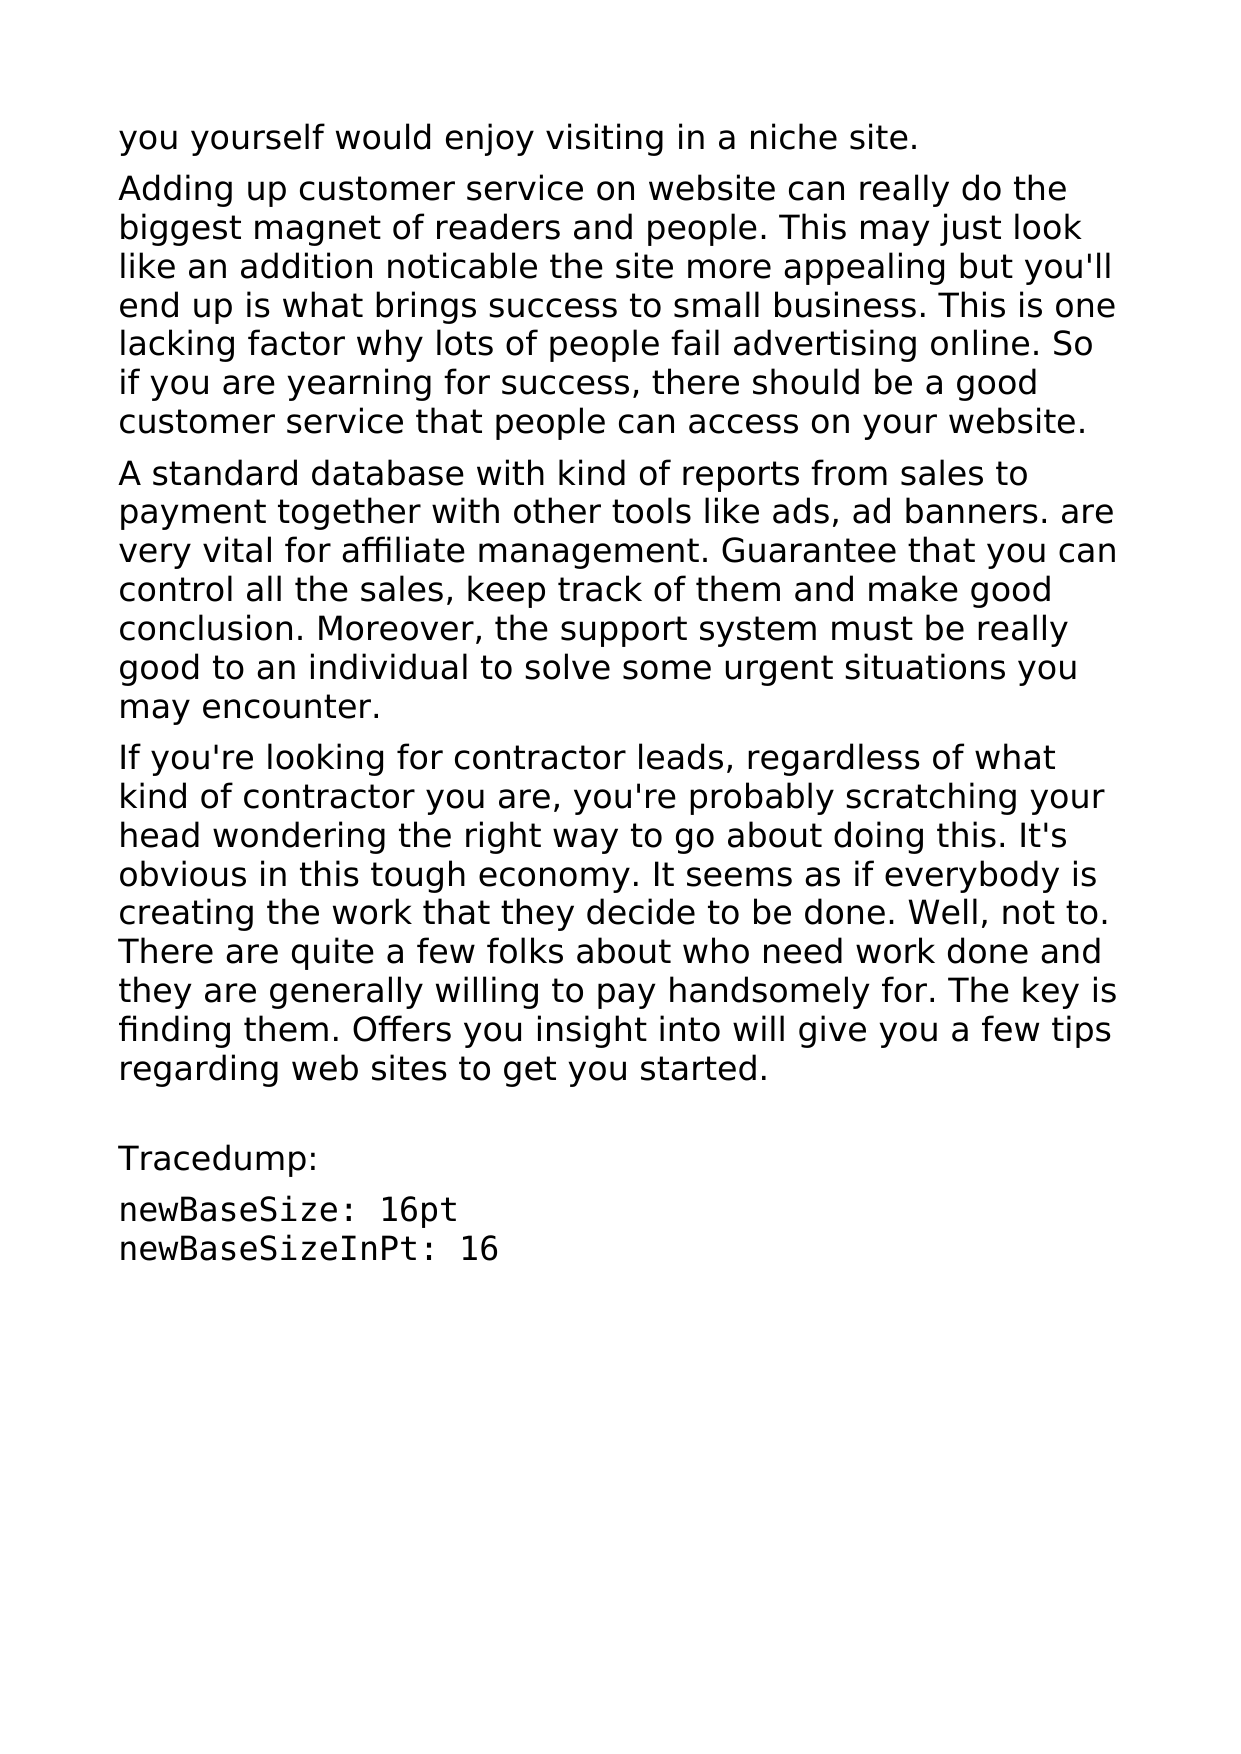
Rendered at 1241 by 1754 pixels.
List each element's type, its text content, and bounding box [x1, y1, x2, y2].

text Tracedump: [118, 1101, 1122, 1178]
text you yourself would enjoy visiting in a niche site. [118, 118, 1122, 157]
text Adding up customer service on website can really do the biggest magnet of readers and people. This may just look like an addition noticable the site more appealing but you'll end up is what brings success to small business. This is one lacking factor why lots of people fail advertising online. So if you are yearning for success, there should be a good customer service that people can access on your website. [118, 169, 1122, 441]
text If you're looking for contractor leads, regardless of what kind of contractor you are, you're probably scratching your head wondering the right way to go about doing this. It's obvious in this tough economy. It seems as if everybody is creating the work that they decide to be done. Well, not to. There are quite a few folks about who need work done and they are generally willing to pay handsomely for. The key is finding them. Offers you insight into will give you a few tips regarding web sites to get you started. [118, 738, 1122, 1088]
text newBaseSize: 16pt newBaseSizeInPt: 16 [118, 1191, 1122, 1268]
text A standard database with kind of reports from sales to payment together with other tools like ads, ad banners. are very vital for affiliate management. Guarantee that you can control all the sales, keep track of them and make good conclusion. Moreover, the support system must be really good to an individual to solve some urgent situations you may encounter. [118, 454, 1122, 726]
